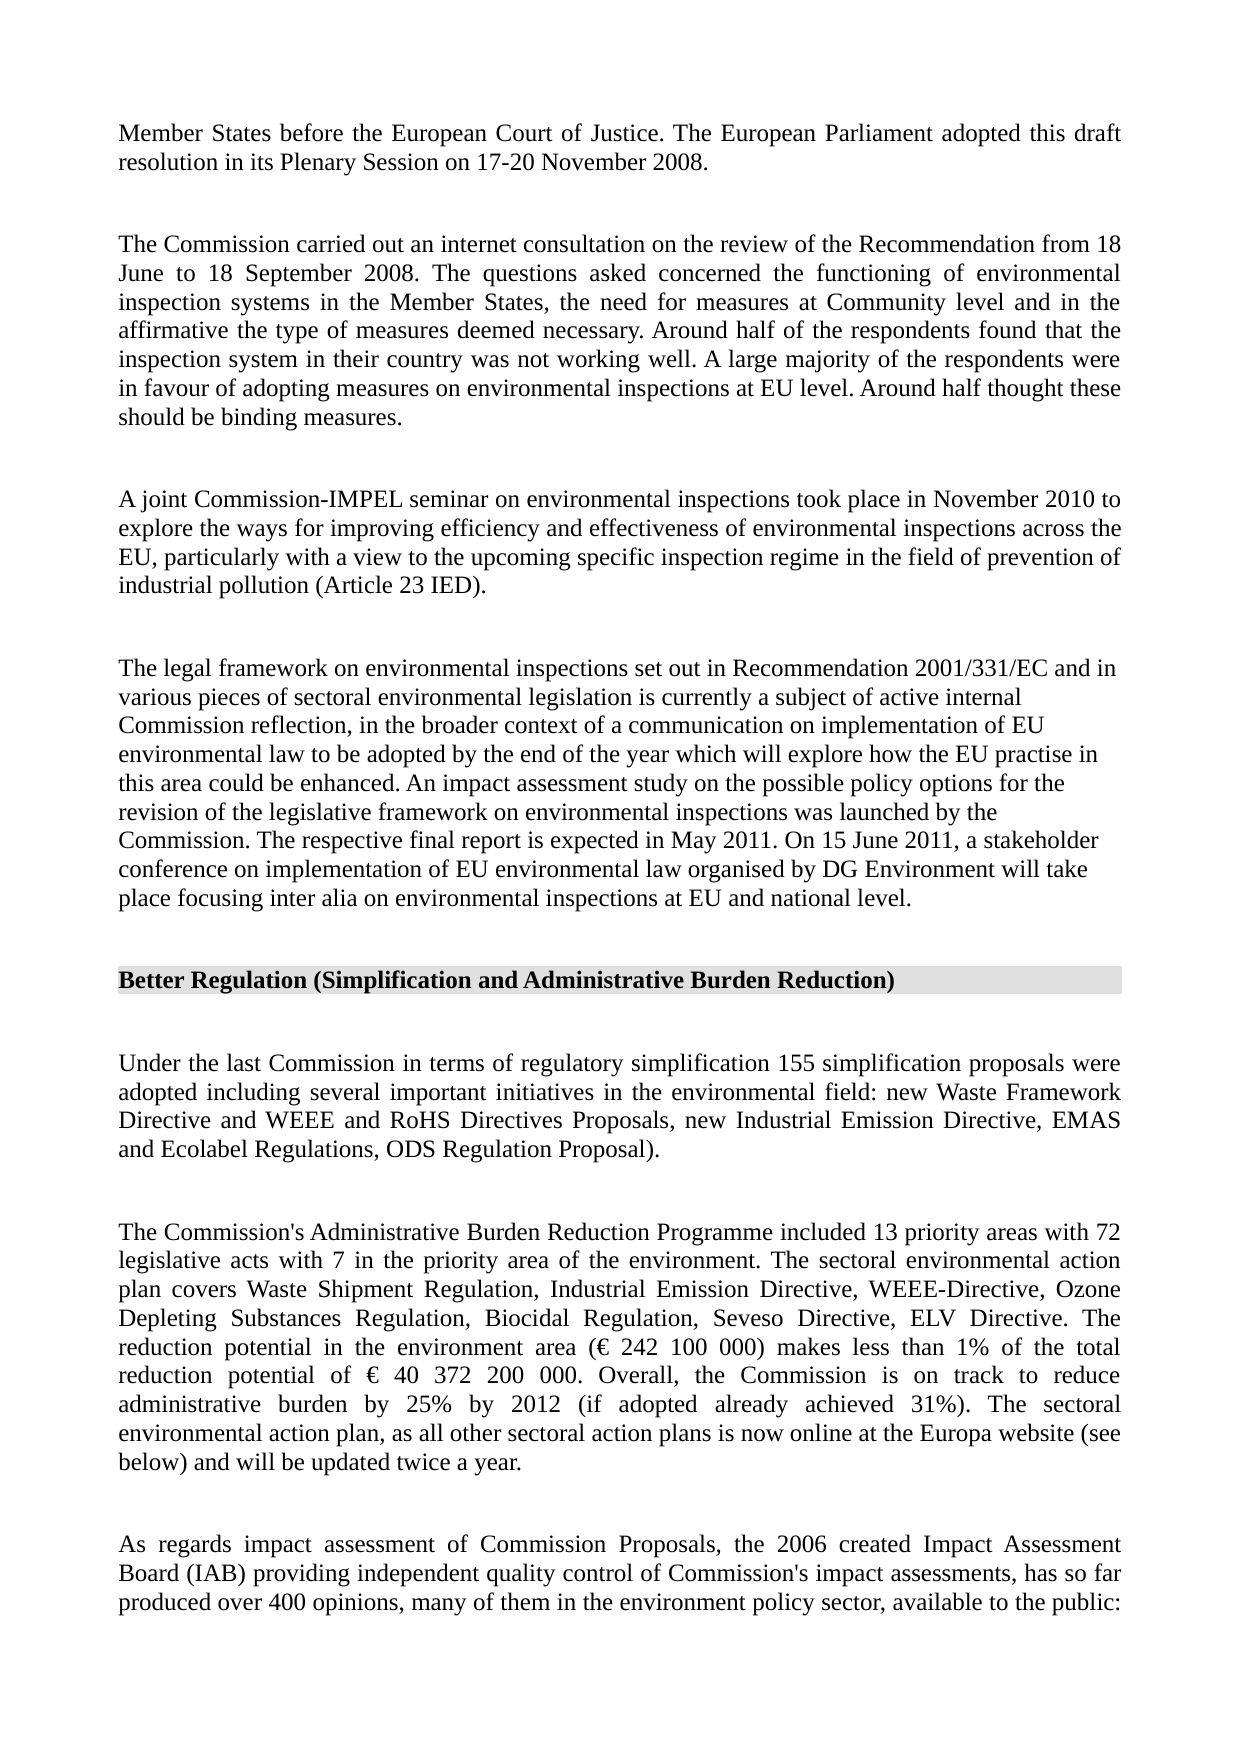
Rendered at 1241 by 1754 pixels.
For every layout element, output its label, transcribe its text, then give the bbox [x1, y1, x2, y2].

text Member States before the European Court of Justice. The European Parliament adopted this draft resolution in its Plenary Session on 17-20 November 2008. [118, 118, 1122, 176]
text The legal framework on environmental inspections set out in Recommendation 2001/331/EC and in various pieces of sectoral environmental legislation is currently a subject of active internal Commission reflection, in the broader context of a communication on implementation of EU environmental law to be adopted by the end of the year which will explore how the EU practise in this area could be enhanced. An impact assessment study on the possible policy options for the revision of the legislative framework on environmental inspections was launched by the Commission. The respective final report is expected in May 2011. On 15 June 2011, a stakeholder conference on implementation of EU environmental law organised by DG Environment will take place focusing inter alia on environmental inspections at EU and national level. [118, 653, 1122, 912]
text As regards impact assessment of Commission Proposals, the 2006 created Impact Assessment Board (IAB) providing independent quality control of Commission's impact assessments, has so far produced over 400 opinions, many of them in the environment policy sector, available to the public: [118, 1529, 1122, 1616]
text The Commission's Administrative Burden Reduction Programme included 13 priority areas with 72 legislative acts with 7 in the priority area of the environment. The sectoral environmental action plan covers Waste Shipment Regulation, Industrial Emission Directive, WEEE-Directive, Ozone Depleting Substances Regulation, Biocidal Regulation, Seveso Directive, ELV Directive. The reduction potential in the environment area (€ 242 100 000) makes less than 1% of the total reduction potential of € 40 372 200 000. Overall, the Commission is on track to reduce administrative burden by 25% by 2012 (if adopted already achieved 31%). The sectoral environmental action plan, as all other sectoral action plans is now online at the Europa website (see below) and will be updated twice a year. [118, 1217, 1122, 1476]
text Under the last Commission in terms of regulatory simplification 155 simplification proposals were adopted including several important initiatives in the environmental field: new Waste Framework Directive and WEEE and RoHS Directives Proposals, new Industrial Emission Directive, EMAS and Ecolabel Regulations, ODS Regulation Proposal). [118, 1048, 1122, 1163]
text Better Regulation (Simplification and Administrative Burden Reduction) [118, 966, 1122, 994]
text The Commission carried out an internet consultation on the review of the Recommendation from 18 June to 18 September 2008. The questions asked concerned the functioning of environmental inspection systems in the Member States, the need for measures at Community level and in the affirmative the type of measures deemed necessary. Around half of the respondents found that the inspection system in their country was not working well. A large majority of the respondents were in favour of adopting measures on environmental inspections at EU level. Around half thought these should be binding measures. [118, 229, 1122, 431]
text A joint Commission-IMPEL seminar on environmental inspections took place in November 2010 to explore the ways for improving efficiency and effectiveness of environmental inspections across the EU, particularly with a view to the upcoming specific inspection regime in the field of prevention of industrial pollution (Article 23 IED). [118, 484, 1122, 599]
